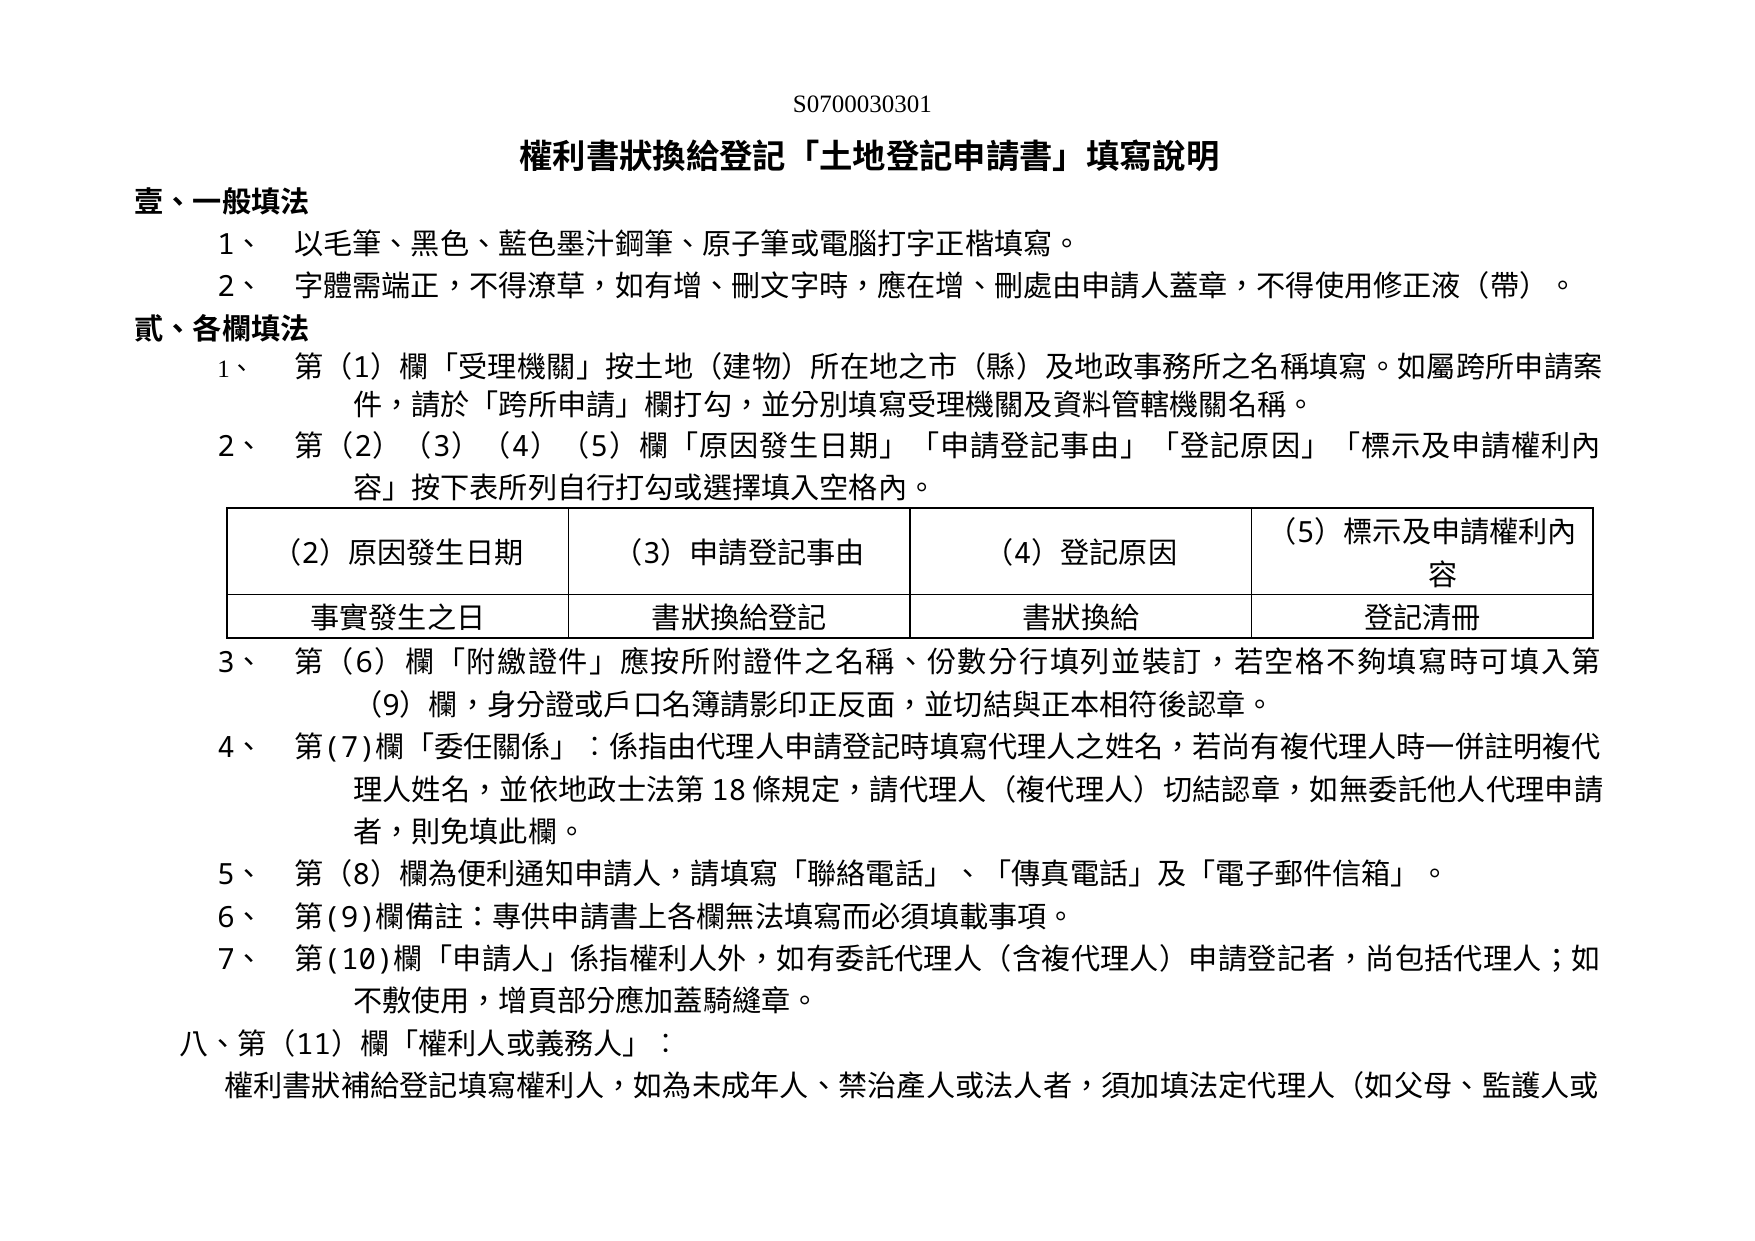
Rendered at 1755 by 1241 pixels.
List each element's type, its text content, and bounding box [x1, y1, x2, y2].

text 權利書狀換給登記「土地登記申請書」填寫說明 [134, 130, 1604, 178]
table_header （3）申請登記事由 [569, 509, 909, 593]
list 第（2）（3）（4）（5）欄「原因發生日期」「申請登記事由」「登記原因」「標示及申請權利內容」按下表所列自行打勾或選擇填入空格內。 [217, 422, 1604, 507]
list 第(7)欄「委任關係」︰係指由代理人申請登記時填寫代理人之姓名，若尚有複代理人時一併註明複代理人姓名，並依地政士法第18條規定，請代理人（複代理人）切結認章，如無委託他人代理申請者，則免填此欄。 [217, 724, 1604, 851]
table_header （5）標示及申請權利內容 [1252, 509, 1592, 593]
table_cell 事實發生之日 [228, 595, 568, 637]
list 第（6）欄「附繳證件」應按所附證件之名稱、份數分行填列並裝訂，若空格不夠填寫時可填入第（9）欄，身分證或戶口名簿請影印正反面，並切結與正本相符後認章。 [217, 639, 1604, 724]
text 權利書狀補給登記填寫權利人，如為未成年人、禁治產人或法人者，須加填法定代理人（如父母、監護人或 [224, 1063, 1604, 1105]
table_cell 書狀換給 [911, 595, 1251, 637]
table_cell 登記清冊 [1252, 595, 1592, 637]
list 第（1）欄「受理機關」按土地（建物）所在地之市（縣）及地政事務所之名稱填寫。如屬跨所申請案件，請於「跨所申請」欄打勾，並分別填寫受理機關及資料管轄機關名稱。 [217, 347, 1604, 422]
list 第(10)欄「申請人」係指權利人外，如有委託代理人（含複代理人）申請登記者，尚包括代理人；如不敷使用，增頁部分應加蓋騎縫章。 [217, 936, 1604, 1020]
list 第(9)欄備註：專供申請書上各欄無法填寫而必須填載事項。 [217, 893, 1604, 936]
text 八、第（11）欄「權利人或義務人」︰ [179, 1020, 1604, 1063]
list 字體需端正，不得潦草，如有增、刪文字時，應在增、刪處由申請人蓋章，不得使用修正液（帶）。 [217, 263, 1604, 305]
list 第（8）欄為便利通知申請人，請填寫「聯絡電話」、「傳真電話」及「電子郵件信箱」。 [217, 851, 1604, 893]
list 各欄填法 [134, 305, 1604, 347]
list 以毛筆、黑色、藍色墨汁鋼筆、原子筆或電腦打字正楷填寫。 [217, 220, 1604, 263]
table_header （2）原因發生日期 [228, 509, 568, 593]
table_cell 書狀換給登記 [569, 595, 909, 637]
table_header （4）登記原因 [911, 509, 1251, 593]
list 一般填法 [134, 178, 1604, 220]
